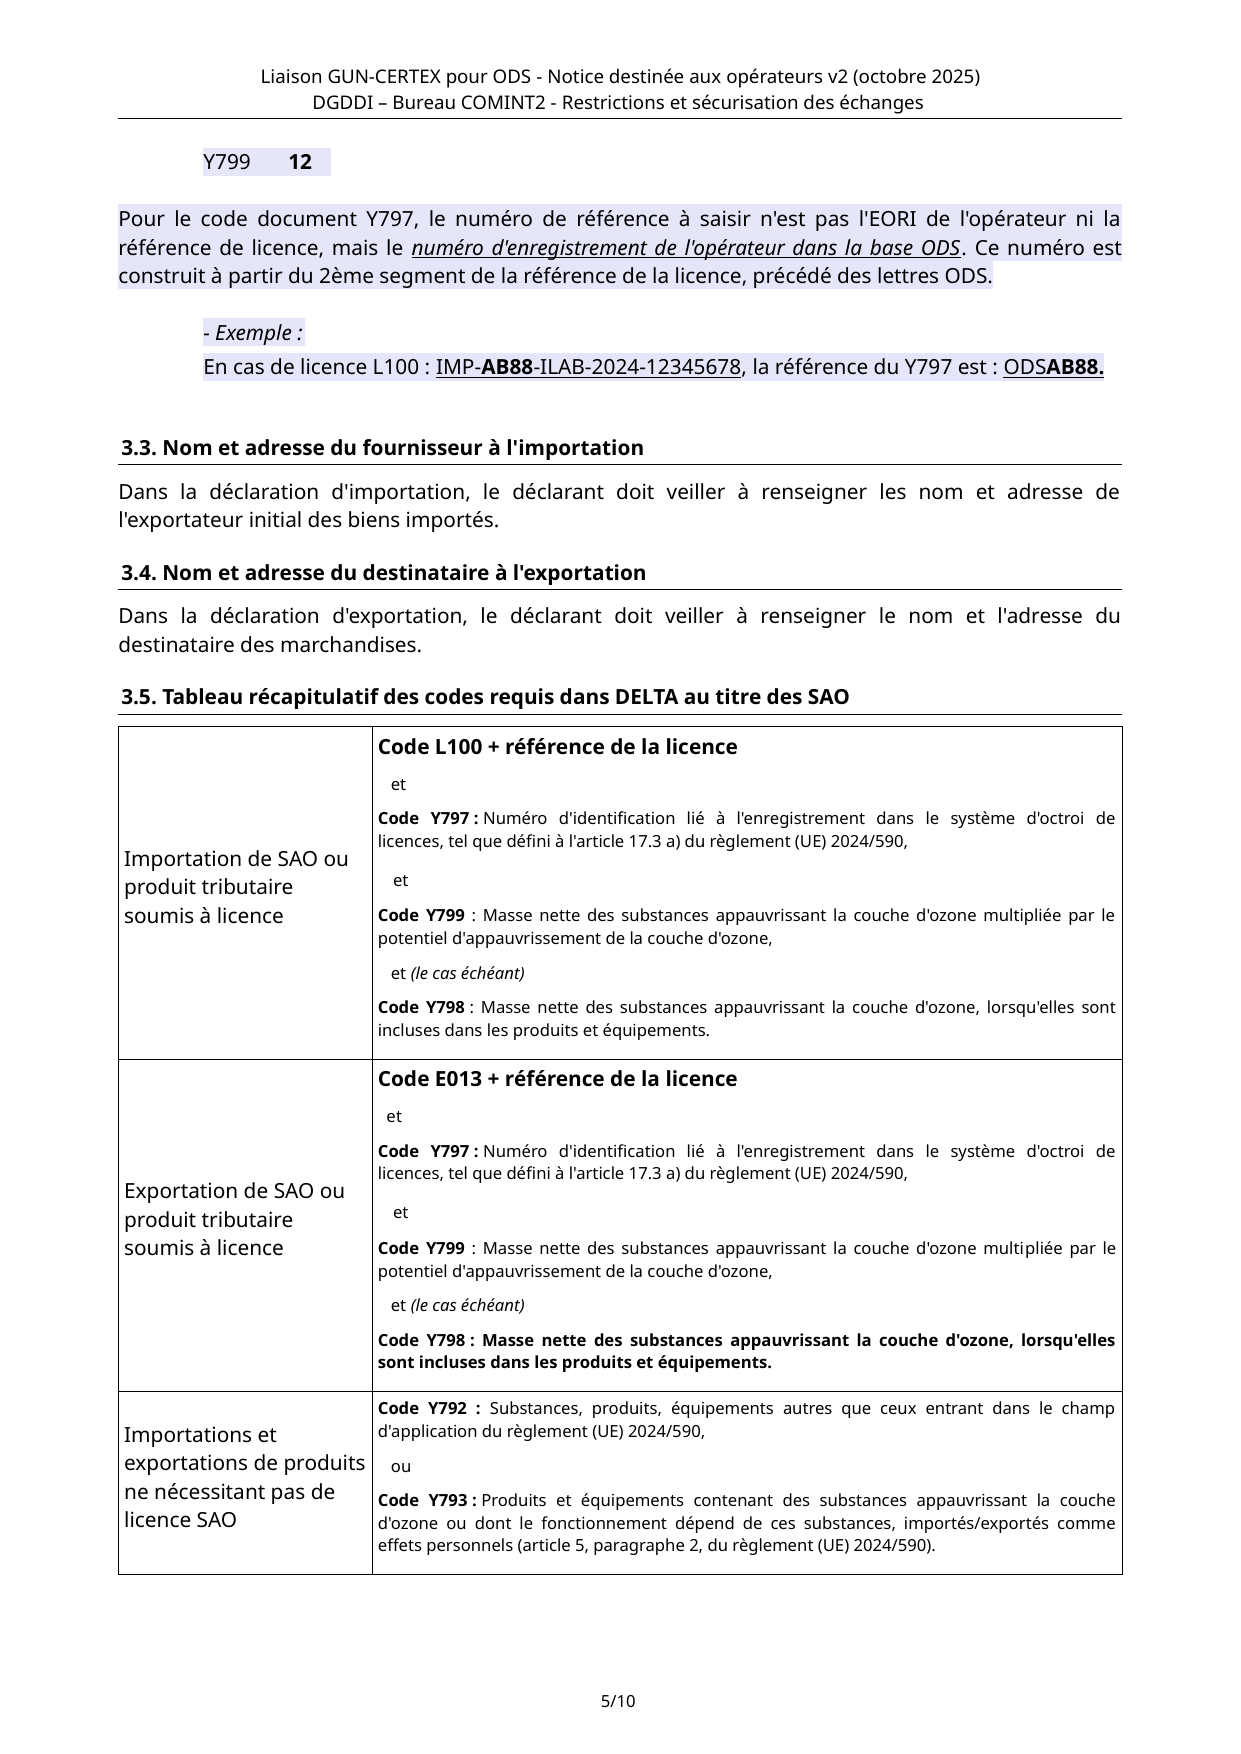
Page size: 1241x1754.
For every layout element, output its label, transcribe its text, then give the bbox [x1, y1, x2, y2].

subtitle 3.3. Nom et adresse du fournisseur à l'importation [118, 430, 1122, 464]
text - Exemple : [203, 318, 1122, 346]
table_header Importation de SAO ou produit tributaire soumis à licence [119, 727, 372, 1059]
text En cas de licence L100 : IMP-AB88-ILAB-2024-12345678, la référence du Y797 est : ODSAB88. [203, 352, 1122, 381]
text Dans la déclaration d'importation, le déclarant doit veiller à renseigner les nom et adresse de l'exportateur initial des biens importés. [118, 477, 1122, 534]
text Pour le code document Y797, le numéro de référence à saisir n'est pas l'EORI de l'opérateur ni la référence de licence, mais le numéro d'enregistrement de l'opérateur dans la base ODS. Ce numéro est construit à partir du 2ème segment de la référence de la licence, précédé des lettres ODS. [118, 204, 1122, 289]
table_cell Code Y792 : Substances, produits, équipements autres que ceux entrant dans le champ d'application du règlement (UE) 2024/590, ou Code Y793 : Produits et équipements contenant des substances appauvrissant la couche d'ozone ou dont le fonctionnement dépend de ces substances, importés/exportés comme effets personnels (article 5, paragraphe 2, du règlement (UE) 2024/590). [373, 1392, 1122, 1574]
subtitle 3.5. Tableau récapitulatif des codes requis dans DELTA au titre des SAO [118, 679, 1122, 714]
table_cell Code E013 + référence de la licence et Code Y797 : Numéro d'identification lié à l'enregistrement dans le système d'octroi de licences, tel que défini à l'article 17.3 a) du règlement (UE) 2024/590, et Code Y799 : Masse nette des substances appauvrissant la couche d'ozone multipliée par le potentiel d'appauvrissement de la couche d'ozone, et (le cas échéant) Code Y798 : Masse nette des substances appauvrissant la couche d'ozone, lorsqu'elles sont incluses dans les produits et équipements. [373, 1060, 1122, 1391]
table_cell Exportation de SAO ou produit tributaire soumis à licence [119, 1060, 372, 1391]
text Dans la déclaration d'exportation, le déclarant doit veiller à renseigner le nom et l'adresse du destinataire des marchandises. [118, 602, 1122, 658]
text Y799 12 [203, 147, 1122, 176]
table_cell Importations et exportations de produits ne nécessitant pas de licence SAO [119, 1392, 372, 1574]
subtitle 3.4. Nom et adresse du destinataire à l'exportation [118, 555, 1122, 589]
table_header Code L100 + référence de la licence et Code Y797 : Numéro d'identification lié à l'enregistrement dans le système d'octroi de licences, tel que défini à l'article 17.3 a) du règlement (UE) 2024/590, et Code Y799 : Masse nette des substances appauvrissant la couche d'ozone multipliée par le potentiel d'appauvrissement de la couche d'ozone, et (le cas échéant) Code Y798 : Masse nette des substances appauvrissant la couche d'ozone, lorsqu'elles sont incluses dans les produits et équipements. [373, 727, 1122, 1059]
